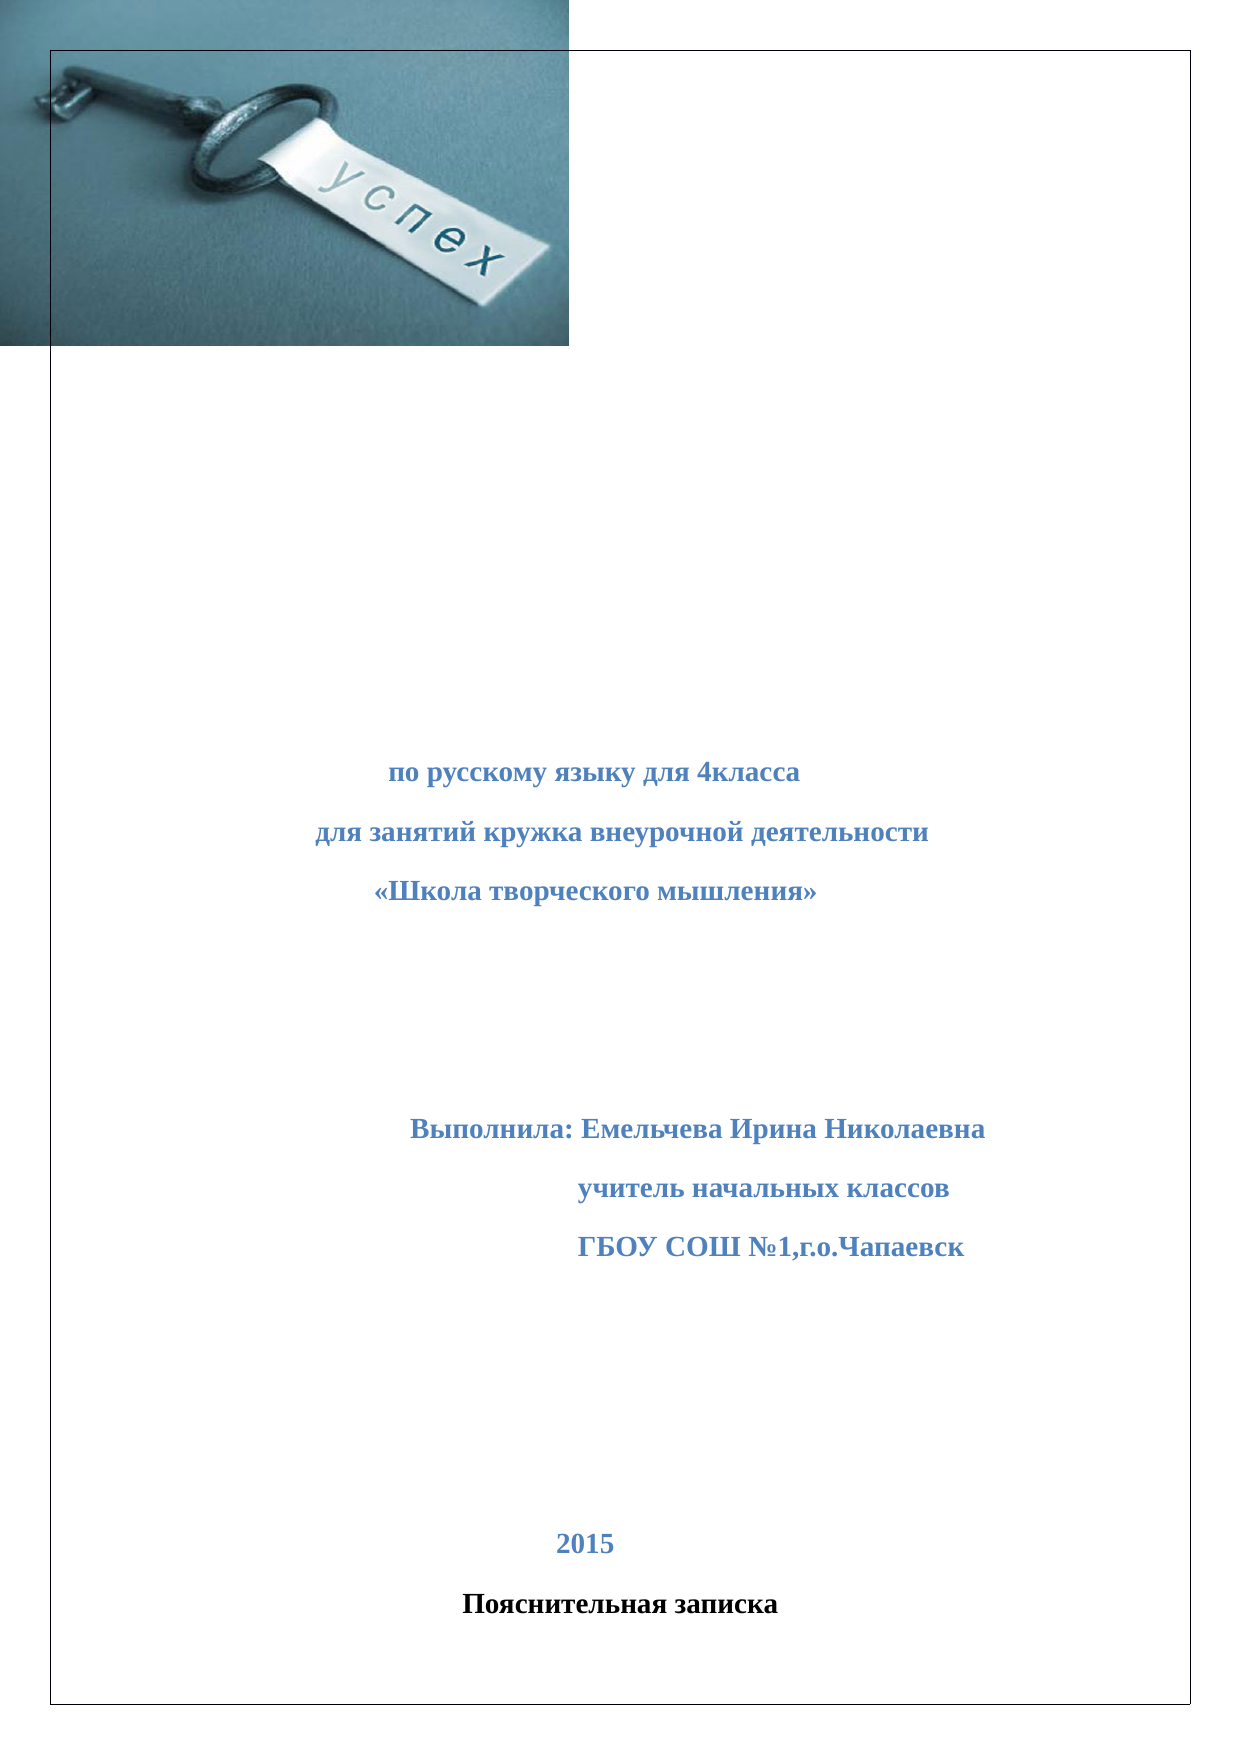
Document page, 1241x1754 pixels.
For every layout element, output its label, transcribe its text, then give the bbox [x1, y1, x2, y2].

text по русскому языку для 4класса [118, 754, 1122, 788]
picture [51, 51, 569, 346]
text Пояснительная записка [118, 1586, 1122, 1619]
text ГБОУ СОШ №1,г.о.Чапаевск [118, 1229, 1122, 1263]
text Выполнила: Емельчева Ирина Николаевна [118, 1111, 1122, 1144]
text учитель начальных классов [118, 1170, 1122, 1204]
text «Школа творческого мышления» [118, 873, 1122, 907]
text для занятий кружка внеурочной деятельности [118, 814, 1122, 847]
text 2015 [118, 1526, 1122, 1560]
picture [0, 0, 569, 346]
